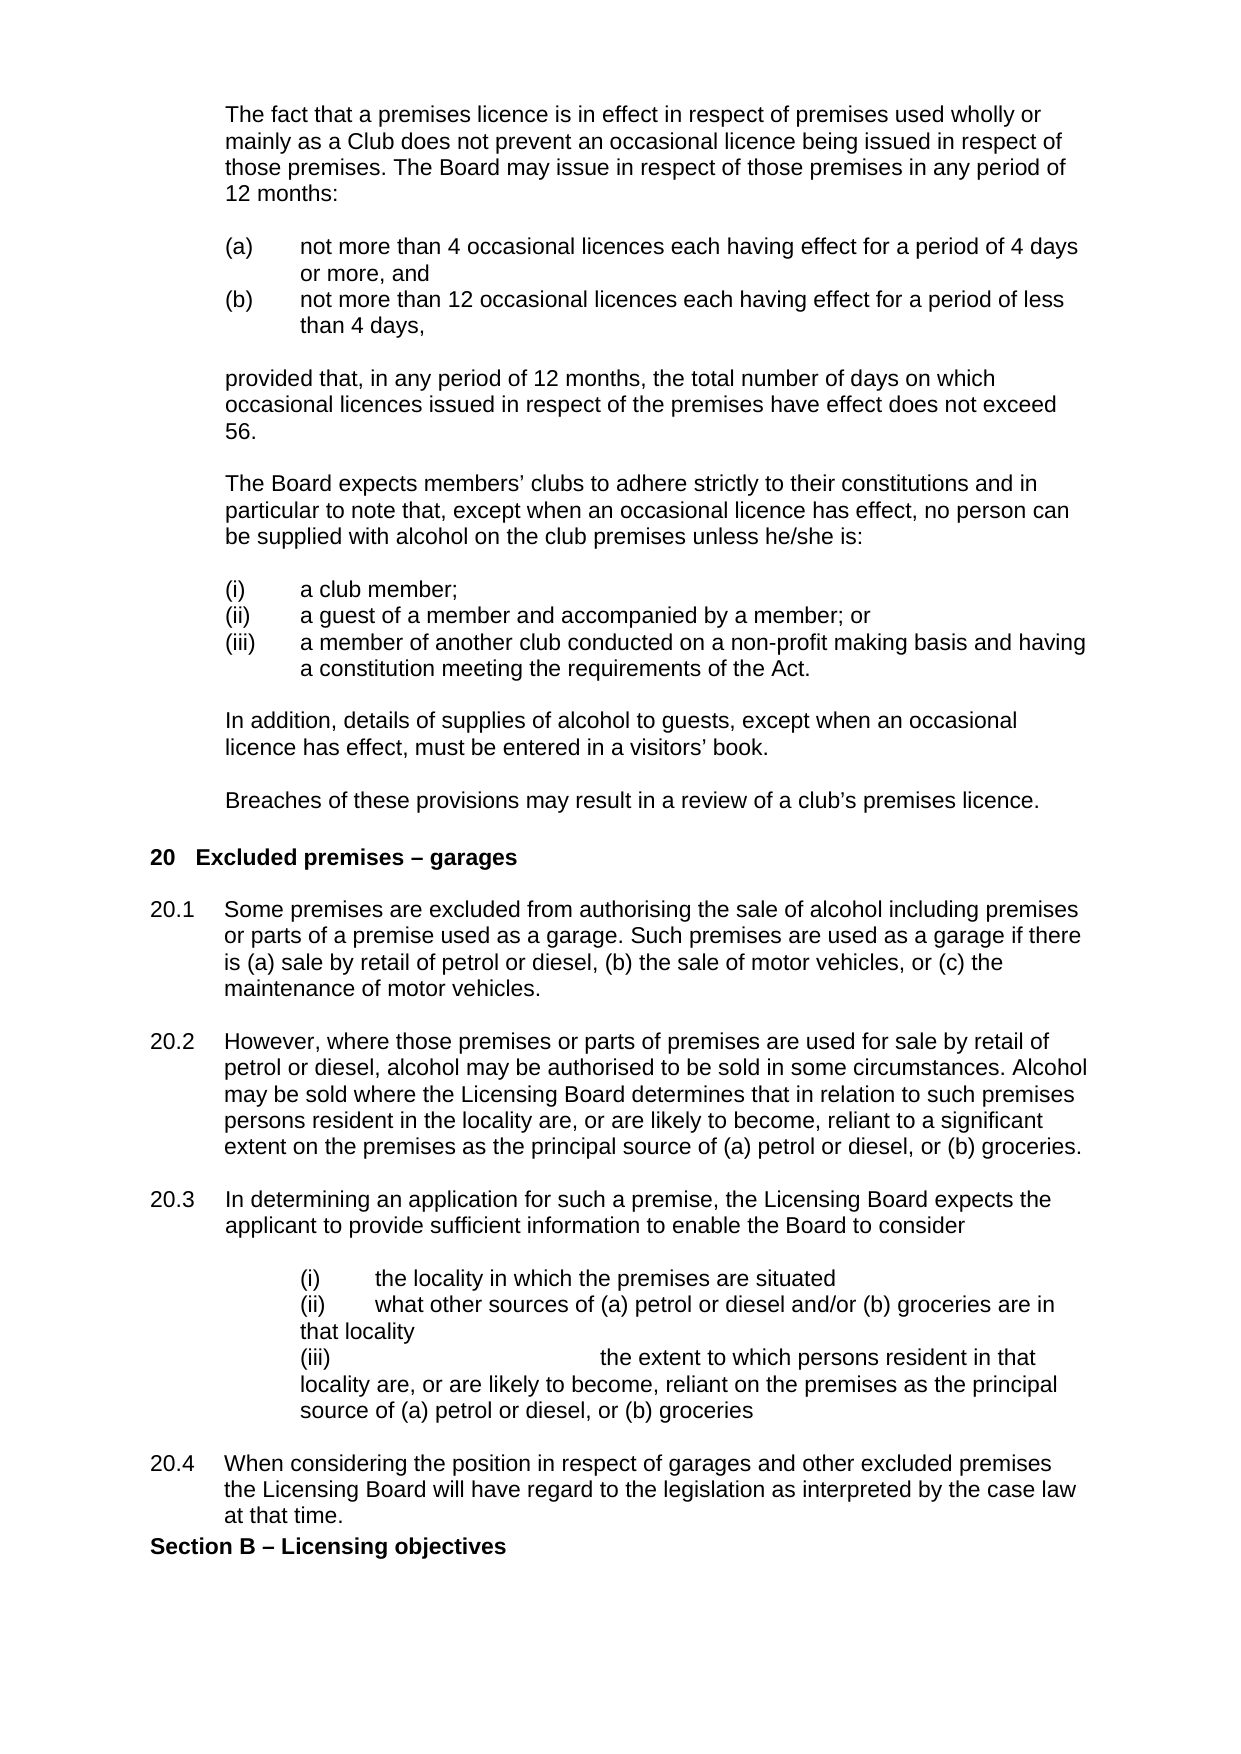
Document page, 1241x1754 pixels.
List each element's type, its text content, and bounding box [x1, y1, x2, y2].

list Some premises are excluded from authorising the sale of alcohol including premises or parts of a premise used as a garage. Such premises are used as a garage if there is (a) sale by retail of petrol or diesel, (b) the sale of motor vehicles, or (c) the maintenance of motor vehicles. [150, 896, 1090, 1002]
list not more than 4 occasional licences each having effect for a period of 4 days or more, and [225, 233, 1090, 286]
list the extent to which persons resident in that locality are, or are likely to become, reliant on the premises as the principal source of (a) petrol or diesel, or (b) groceries [300, 1344, 1090, 1423]
text The Board expects members’ clubs to adhere strictly to their constitutions and in particular to note that, except when an occasional licence has effect, no person can be supplied with alcohol on the club premises unless he/she is: [225, 470, 1090, 549]
list a guest of a member and accompanied by a member; or [225, 602, 1090, 628]
list what other sources of (a) petrol or diesel and/or (b) groceries are in that locality [300, 1291, 1090, 1344]
list a member of another club conducted on a non-profit making basis and having a constitution meeting the requirements of the Act. [225, 628, 1090, 681]
text Breaches of these provisions may result in a review of a club’s premises licence. [225, 787, 1090, 813]
list the locality in which the premises are situated [300, 1265, 1090, 1291]
text 20.3 In determining an application for such a premise, the Licensing Board expects the applicant to provide sufficient information to enable the Board to consider [150, 1186, 1090, 1239]
subtitle Section B – Licensing objectives [150, 1533, 1090, 1559]
list However, where those premises or parts of premises are used for sale by retail of petrol or diesel, alcohol may be authorised to be sold in some circumstances. Alcohol may be sold where the Licensing Board determines that in relation to such premises persons resident in the locality are, or are likely to become, reliant to a significant extent on the premises as the principal source of (a) petrol or diesel, or (b) groceries. [150, 1028, 1090, 1160]
list not more than 12 occasional licences each having effect for a period of less than 4 days, [225, 286, 1090, 338]
text the Licensing Board will have regard to the legislation as interpreted by the case law at that time. [224, 1476, 1090, 1529]
list When considering the position in respect of garages and other excluded premises [150, 1449, 1090, 1476]
text The fact that a premises licence is in effect in respect of premises used wholly or mainly as a Club does not prevent an occasional licence being issued in respect of those premises. The Board may issue in respect of those premises in any period of 12 months: [225, 101, 1090, 207]
text provided that, in any period of 12 months, the total number of days on which occasional licences issued in respect of the premises have effect does not exceed 56. [225, 365, 1090, 444]
subtitle Excluded premises – garages [150, 843, 1090, 870]
list a club member; [225, 576, 1090, 602]
text In addition, details of supplies of alcohol to guests, except when an occasional licence has effect, must be entered in a visitors’ book. [225, 707, 1090, 760]
